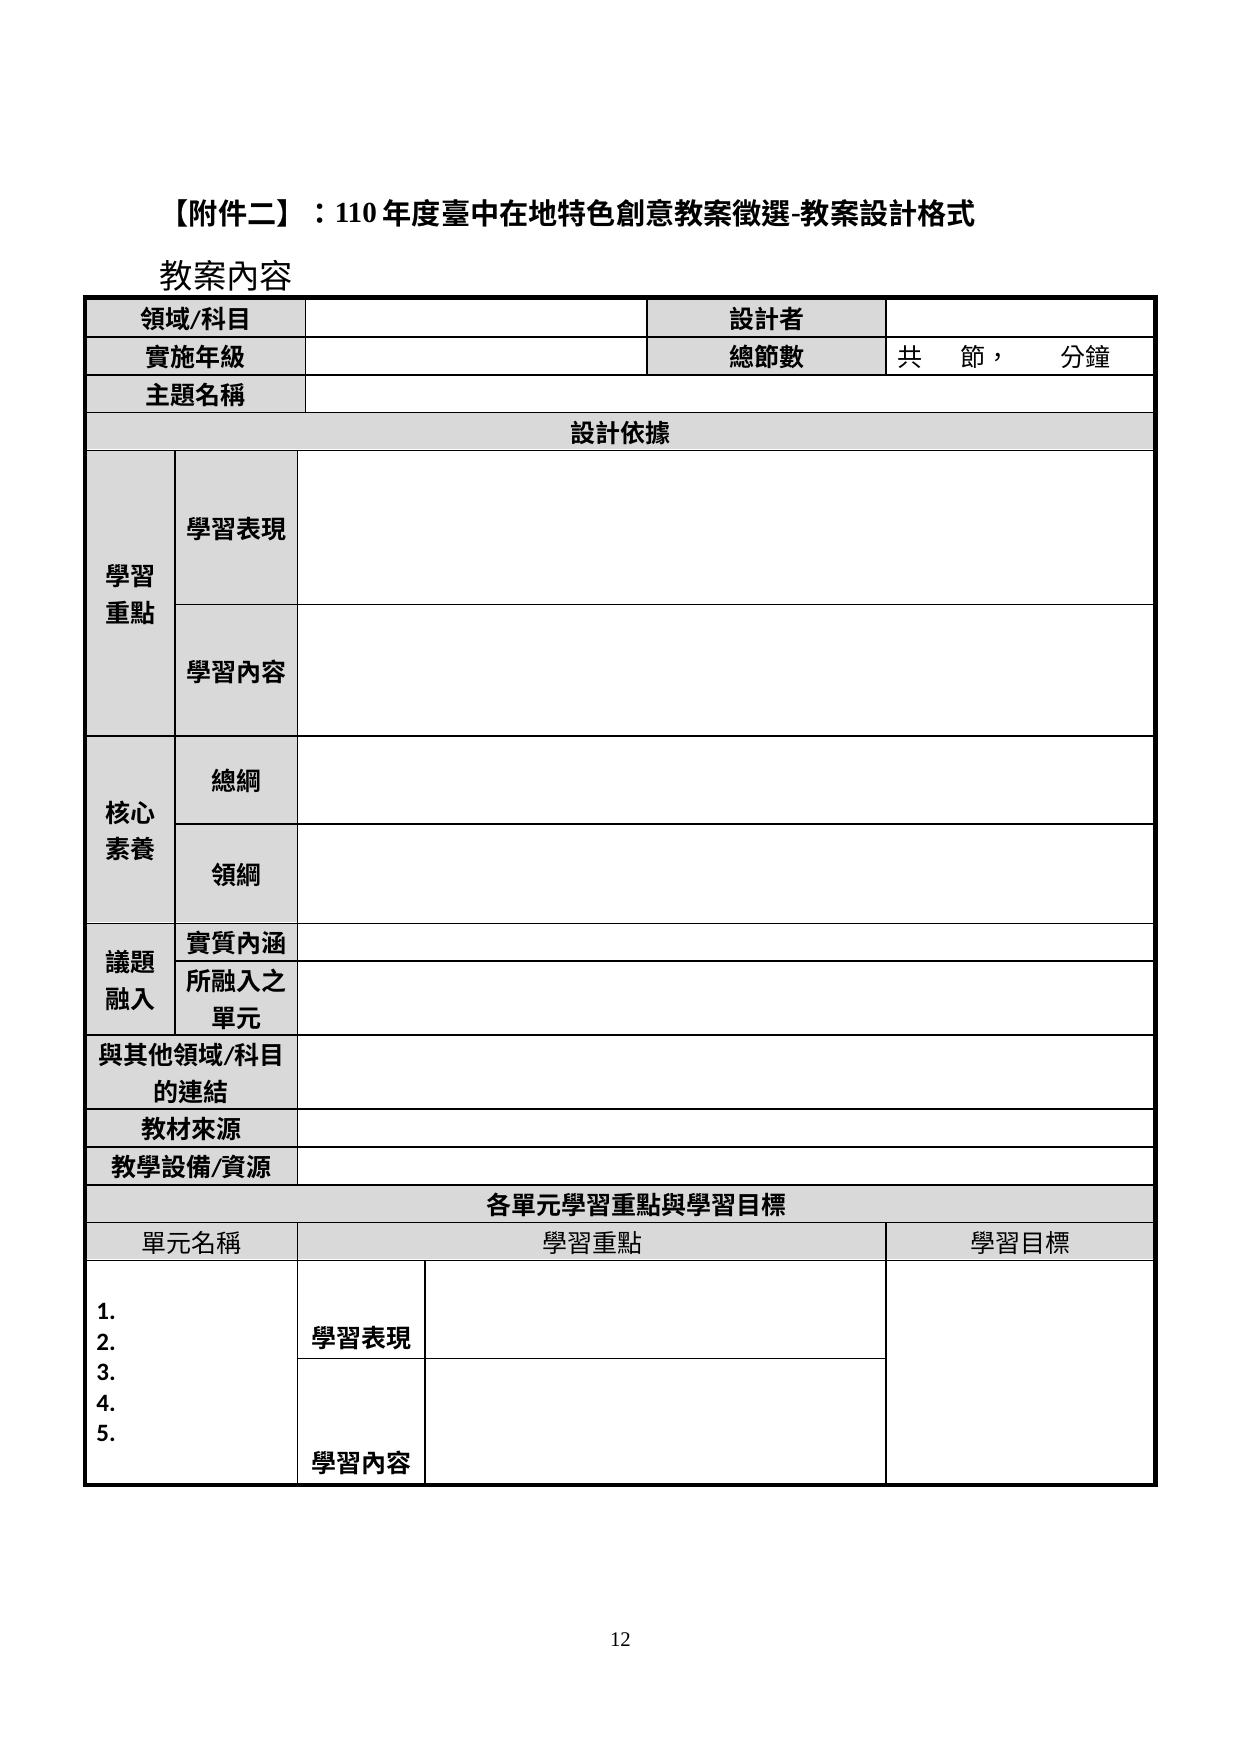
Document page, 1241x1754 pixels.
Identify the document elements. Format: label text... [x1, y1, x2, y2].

table_cell 學習表現 [298, 1261, 424, 1358]
table_header [887, 300, 1153, 336]
table_cell [298, 825, 1153, 922]
table_cell [298, 605, 1153, 735]
table_cell 總節數 [648, 338, 885, 374]
table_cell 與其他領域/科目的連結 [87, 1036, 297, 1108]
table_cell [426, 1261, 885, 1358]
table_cell 所融入之單元 [176, 962, 297, 1034]
table_cell [298, 737, 1153, 823]
table_cell 學習 重點 [87, 451, 174, 735]
table_header [306, 300, 646, 336]
table_cell 學習內容 [176, 605, 297, 735]
text 【附件二】：110年度臺中在地特色創意教案徵選-教案設計格式 [159, 170, 1081, 233]
table_cell 1. 2. 3. 4. 5. [87, 1261, 297, 1483]
table_cell [306, 338, 646, 374]
table_cell 共 節， 分鐘 [887, 338, 1153, 374]
table_header 領域/科目 [87, 300, 305, 336]
table_cell [298, 962, 1153, 1034]
table_cell 主題名稱 [87, 376, 305, 412]
table_cell 學習表現 [176, 451, 297, 604]
table_cell 學習目標 [887, 1223, 1153, 1259]
table_cell [426, 1359, 885, 1483]
table_cell 實施年級 [87, 338, 305, 374]
table_cell [298, 451, 1153, 604]
table_cell [298, 1110, 1153, 1146]
table_cell 議題 融入 [87, 924, 174, 1034]
table_cell [887, 1261, 1153, 1483]
table_header 設計者 [648, 300, 885, 336]
table_cell [306, 376, 1153, 412]
table_cell 學習重點 [298, 1223, 885, 1259]
table_cell 總綱 [176, 737, 297, 823]
table_cell 教學設備/資源 [87, 1148, 297, 1184]
text 教案內容 [159, 233, 1081, 295]
table_cell 領綱 [176, 825, 297, 922]
table_cell 各單元學習重點與學習目標 [87, 1186, 1153, 1222]
table_cell 核心 素養 [87, 737, 174, 922]
table_cell 教材來源 [87, 1110, 297, 1146]
table_cell 學習內容 [298, 1359, 424, 1483]
table_cell 實質內涵 [176, 924, 297, 960]
table_cell [298, 924, 1153, 960]
table_cell 單元名稱 [87, 1223, 297, 1259]
table_cell [298, 1036, 1153, 1108]
table_cell [298, 1148, 1153, 1184]
table_cell 設計依據 [87, 413, 1153, 449]
